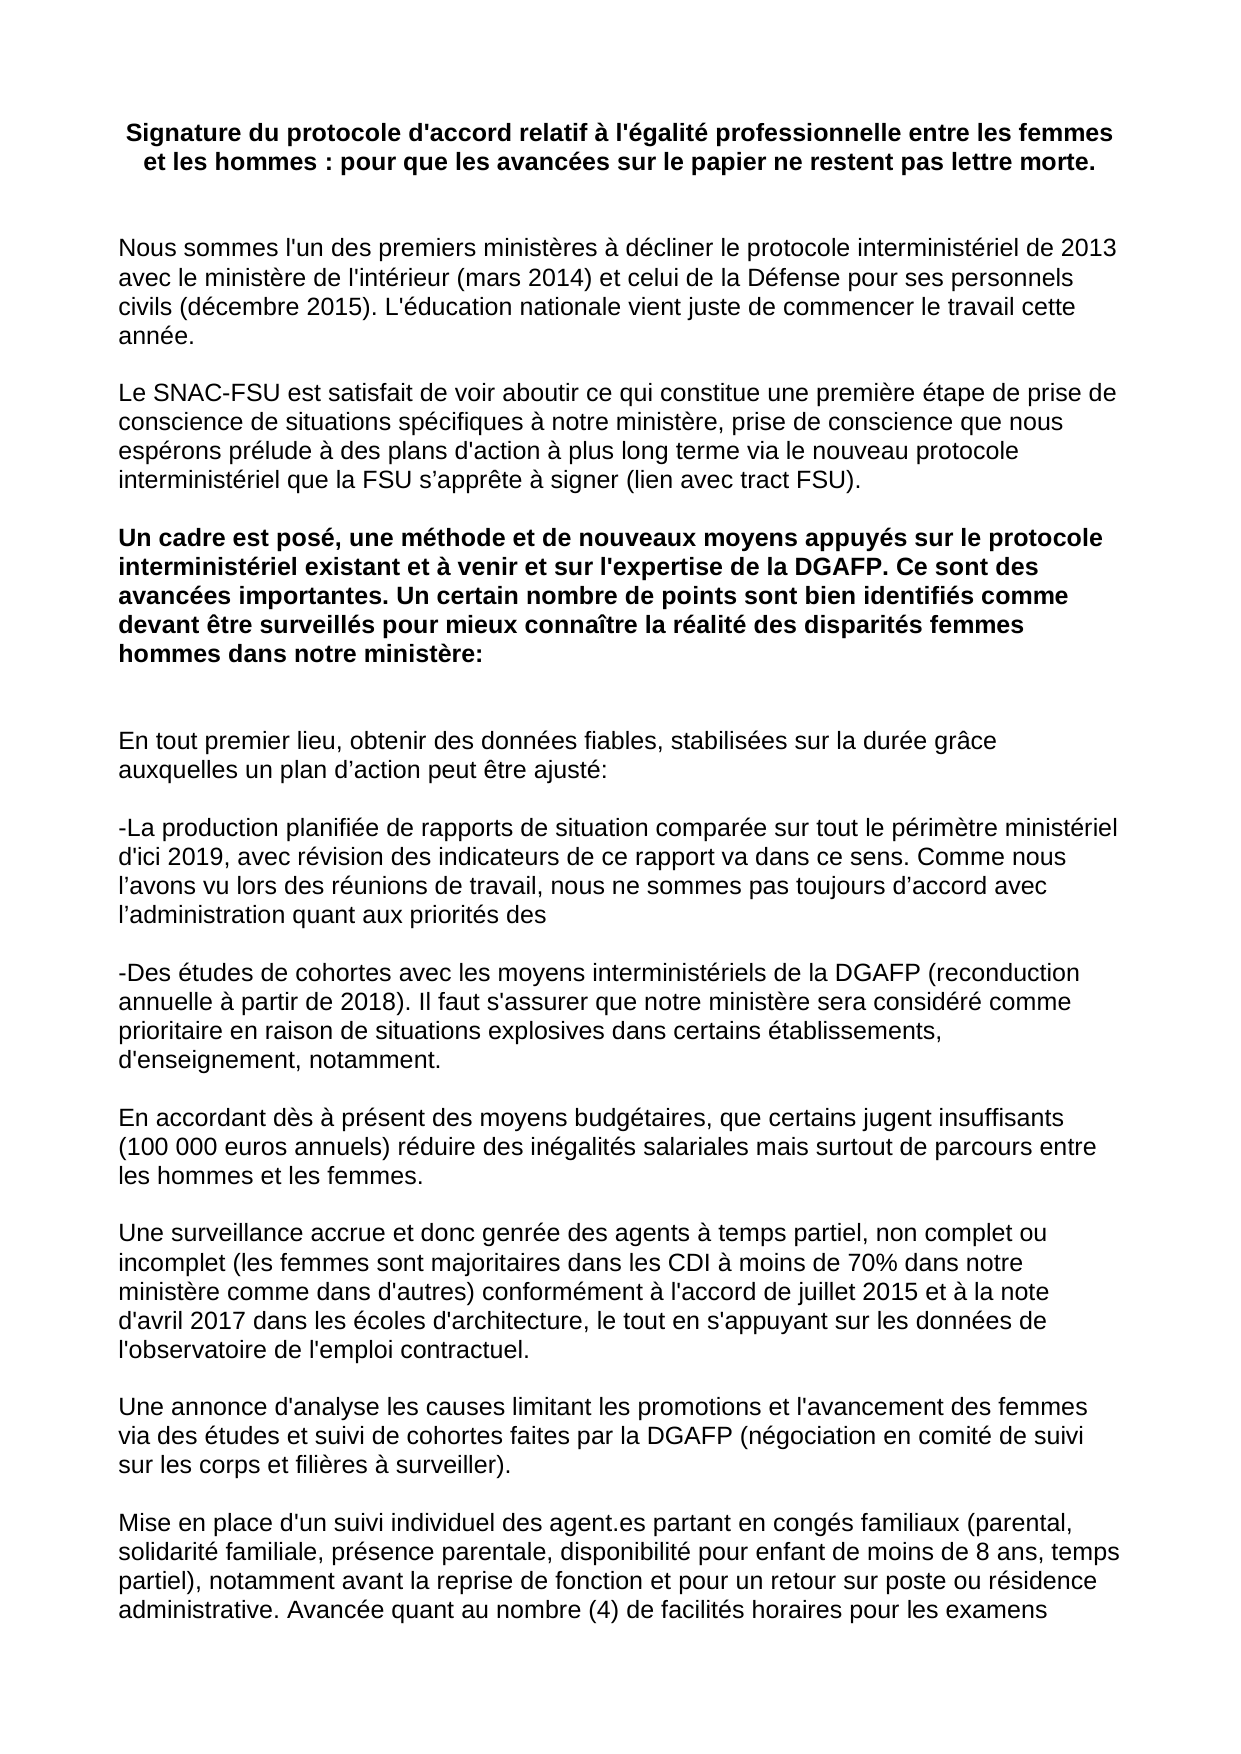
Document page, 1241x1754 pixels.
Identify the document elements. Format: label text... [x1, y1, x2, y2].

text Nous sommes l'un des premiers ministères à décliner le protocole interministériel de 2013 avec le ministère de l'intérieur (mars 2014) et celui de la Défense pour ses personnels civils (décembre 2015). L'éducation nationale vient juste de commencer le travail cette année. [118, 233, 1122, 349]
text -La production planifiée de rapports de situation comparée sur tout le périmètre ministériel d'ici 2019, avec révision des indicateurs de ce rapport va dans ce sens. Comme nous l’avons vu lors des réunions de travail, nous ne sommes pas toujours d’accord avec l’administration quant aux priorités des [118, 812, 1122, 929]
text Le SNAC-FSU est satisfait de voir aboutir ce qui constitue une première étape de prise de conscience de situations spécifiques à notre ministère, prise de conscience que nous espérons prélude à des plans d'action à plus long terme via le nouveau protocole interministériel que la FSU s’apprête à signer (lien avec tract FSU). [118, 378, 1122, 494]
text -Des études de cohortes avec les moyens interministériels de la DGAFP (reconduction annuelle à partir de 2018). Il faut s'assurer que notre ministère sera considéré comme prioritaire en raison de situations explosives dans certains établissements, d'enseignement, notamment. [118, 958, 1122, 1074]
text Mise en place d'un suivi individuel des agent.es partant en congés familiaux (parental, solidarité familiale, présence parentale, disponibilité pour enfant de moins de 8 ans, temps partiel), notamment avant la reprise de fonction et pour un retour sur poste ou résidence administrative. Avancée quant au nombre (4) de facilités horaires pour les examens [118, 1508, 1122, 1624]
text Un cadre est posé, une méthode et de nouveaux moyens appuyés sur le protocole interministériel existant et à venir et sur l'expertise de la DGAFP. Ce sont des avancées importantes. Un certain nombre de points sont bien identifiés comme devant être surveillés pour mieux connaître la réalité des disparités femmes hommes dans notre ministère: [118, 523, 1122, 668]
text Une surveillance accrue et donc genrée des agents à temps partiel, non complet ou incomplet (les femmes sont majoritaires dans les CDI à moins de 70% dans notre ministère comme dans d'autres) conformément à l'accord de juillet 2015 et à la note d'avril 2017 dans les écoles d'architecture, le tout en s'appuyant sur les données de l'observatoire de l'emploi contractuel. [118, 1218, 1122, 1364]
text En accordant dès à présent des moyens budgétaires, que certains jugent insuffisants (100 000 euros annuels) réduire des inégalités salariales mais surtout de parcours entre les hommes et les femmes. [118, 1103, 1122, 1190]
text Une annonce d'analyse les causes limitant les promotions et l'avancement des femmes via des études et suivi de cohortes faites par la DGAFP (négociation en comité de suivi sur les corps et filières à surveiller). [118, 1392, 1122, 1479]
text Signature du protocole d'accord relatif à l'égalité professionnelle entre les femmes et les hommes : pour que les avancées sur le papier ne restent pas lettre morte. [118, 118, 1122, 176]
text En tout premier lieu, obtenir des données fiables, stabilisées sur la durée grâce auxquelles un plan d’action peut être ajusté: [118, 726, 1122, 784]
